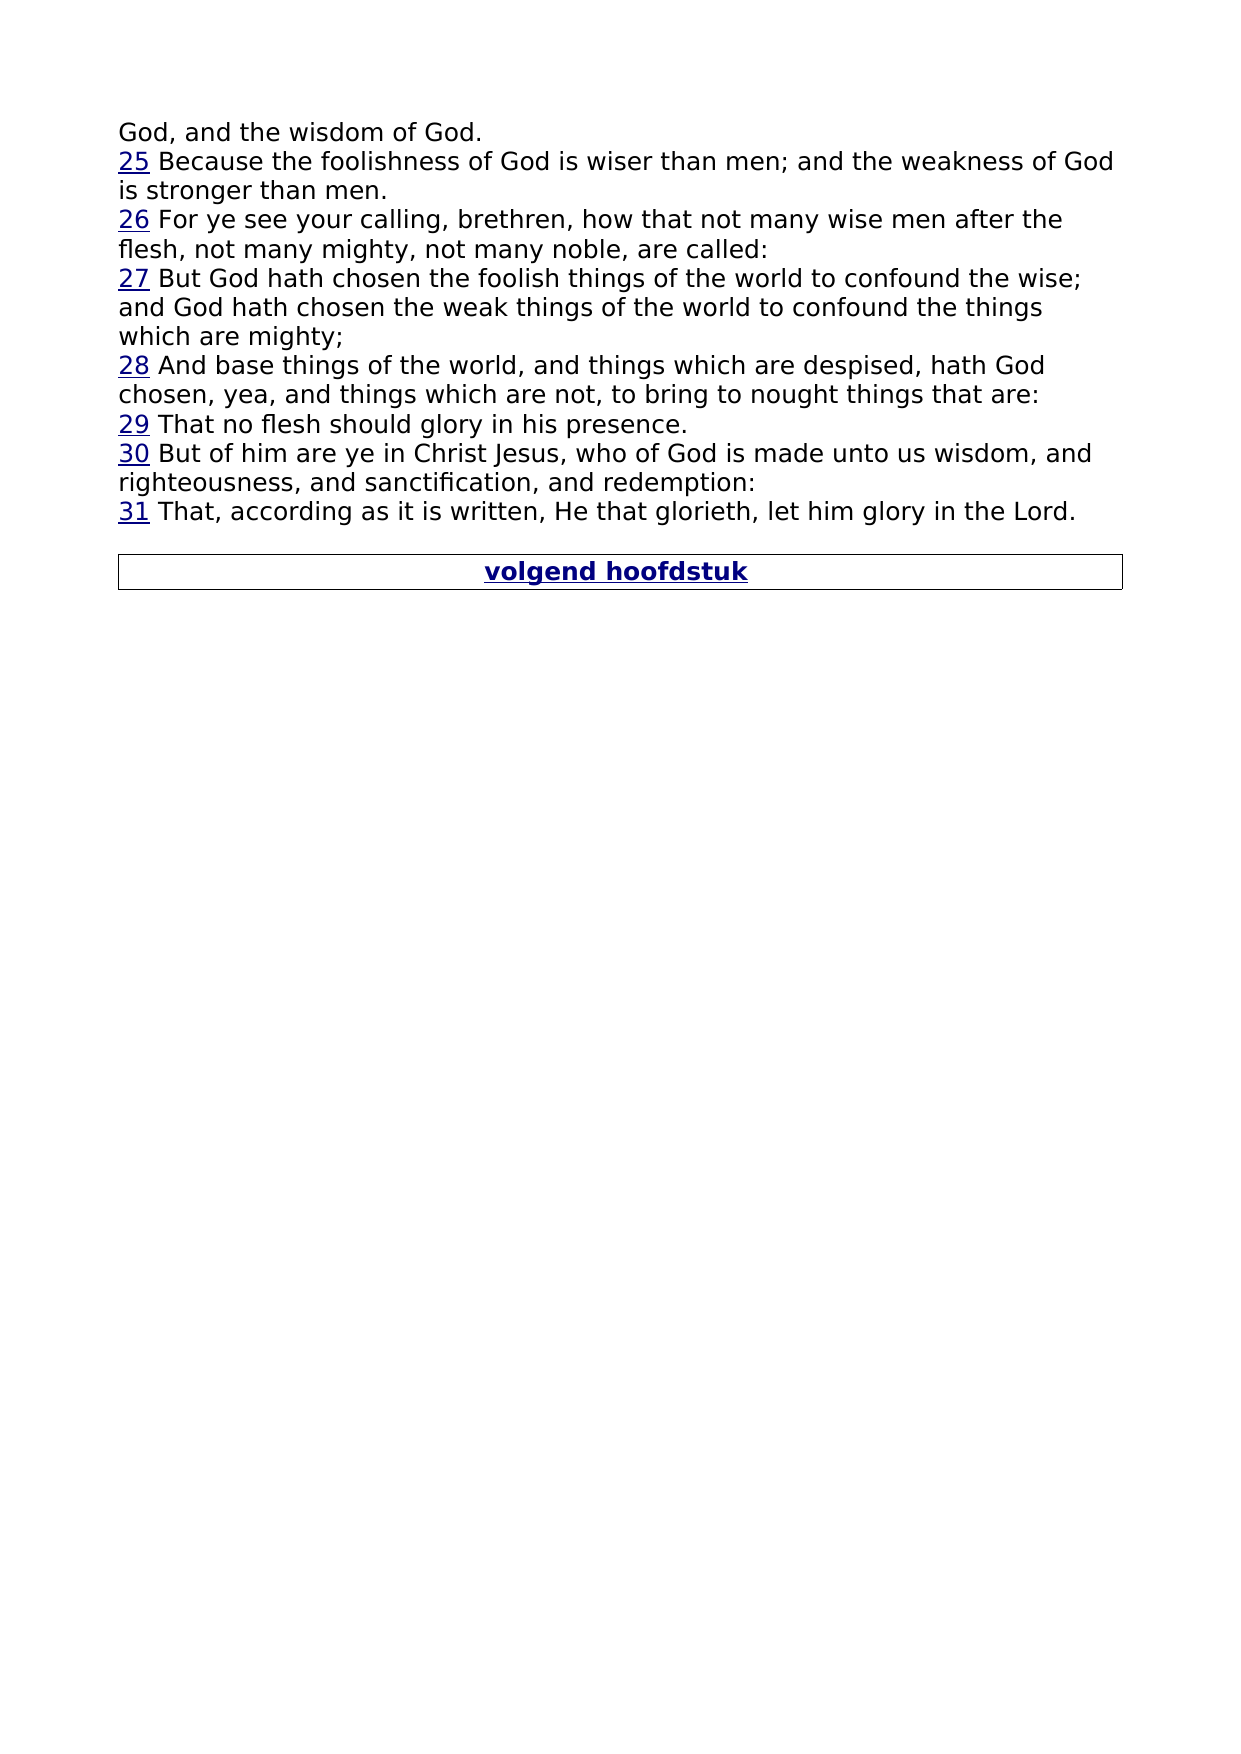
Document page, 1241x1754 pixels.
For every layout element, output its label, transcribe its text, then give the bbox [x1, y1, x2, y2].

table_header volgend hoofdstuk [119, 555, 1122, 589]
text God, and the wisdom of God. 25 Because the foolishness of God is wiser than men; and the weakness of God is stronger than men. 26 For ye see your calling, brethren, how that not many wise men after the flesh, not many mighty, not many noble, are called: 27 But God hath chosen the foolish things of the world to confound the wise; and God hath chosen the weak things of the world to confound the things which are mighty; 28 And base things of the world, and things which are despised, hath God chosen, yea, and things which are not, to bring to nought things that are: 29 That no flesh should glory in his presence. 30 But of him are ye in Christ Jesus, who of God is made unto us wisdom, and righteousness, and sanctification, and redemption: 31 That, according as it is written, He that glorieth, let him glory in the Lord. [118, 118, 1122, 526]
